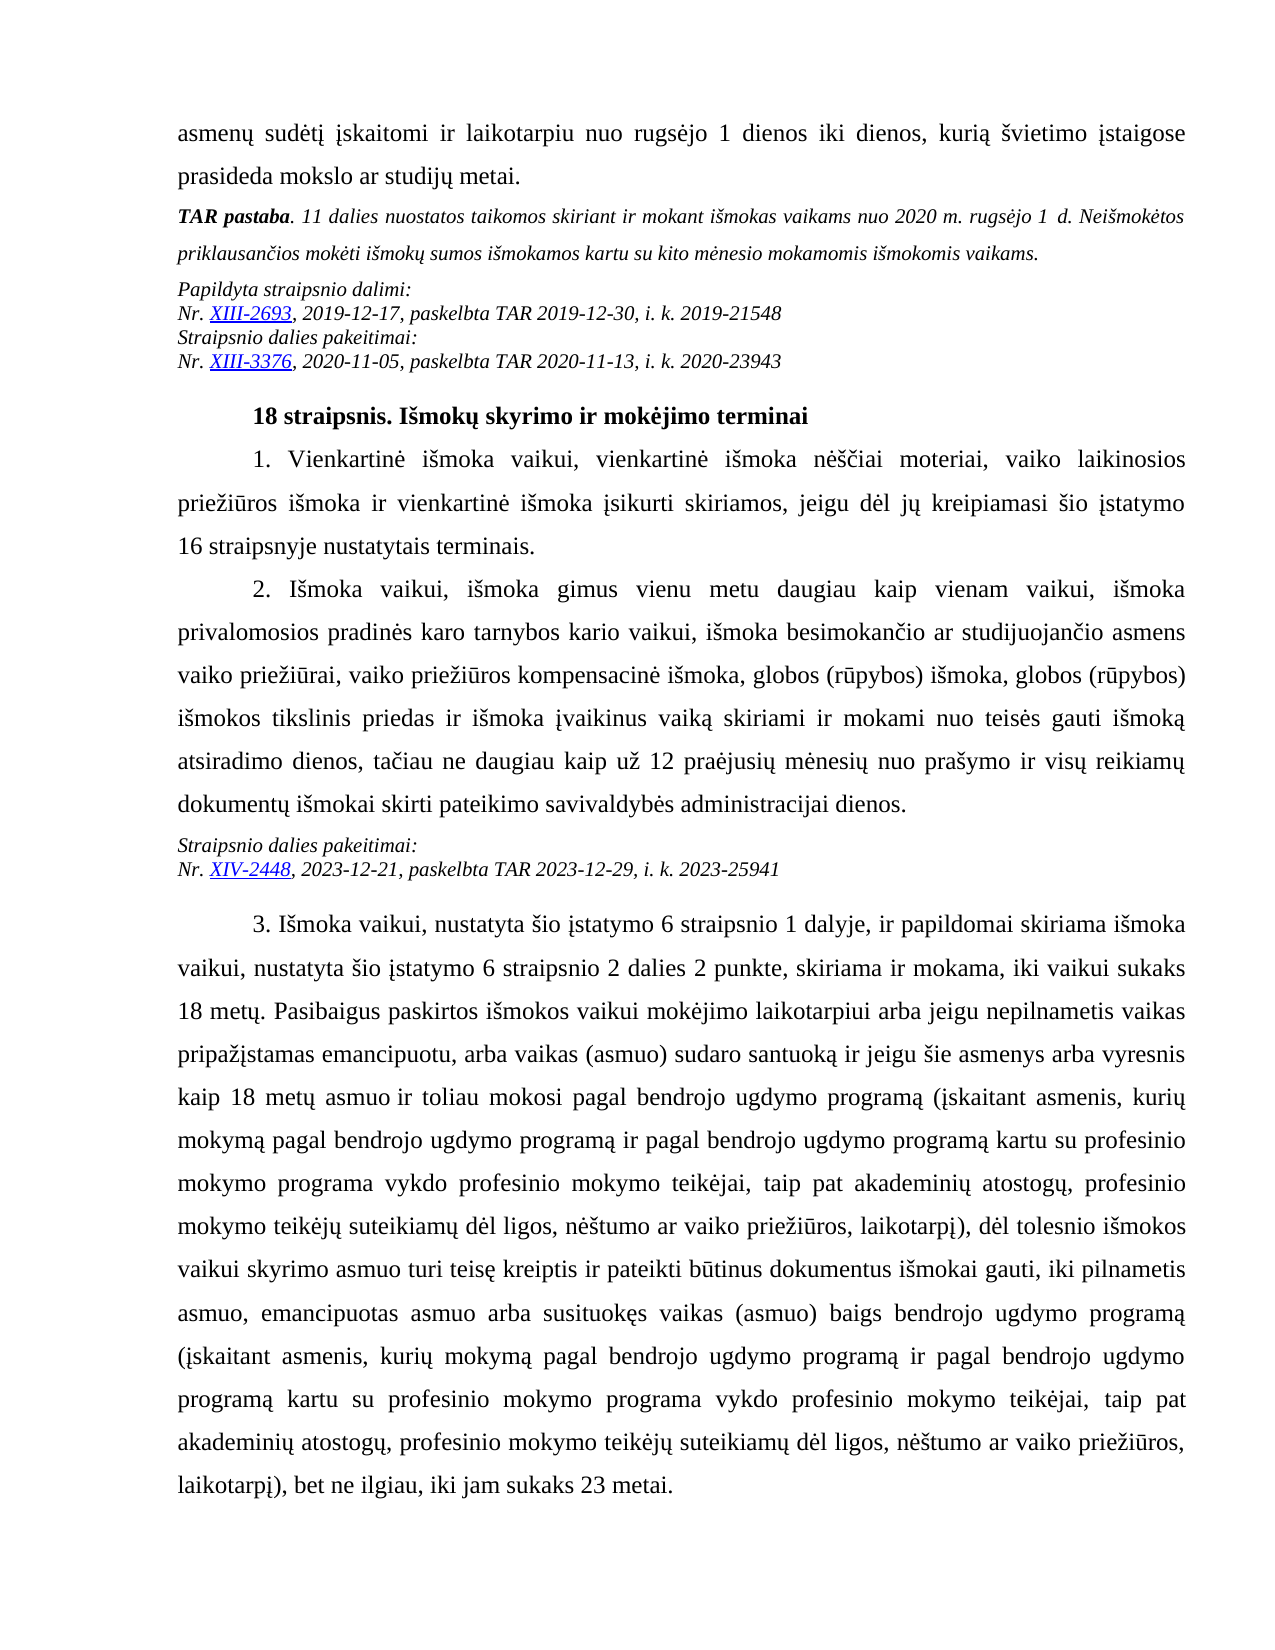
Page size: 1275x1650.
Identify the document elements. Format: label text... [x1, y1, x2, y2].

text asmenų sudėtį įskaitomi ir laikotarpiu nuo rugsėjo 1 dienos iki dienos, kurią švietimo įstaigose prasideda mokslo ar studijų metai. [177, 118, 1186, 190]
text 2. Išmoka vaikui, išmoka gimus vienu metu daugiau kaip vienam vaikui, išmoka privalomosios pradinės karo tarnybos kario vaikui, išmoka besimokančio ar studijuojančio asmens vaiko priežiūrai, vaiko priežiūros kompensacinė išmoka, globos (rūpybos) išmoka, globos (rūpybos) išmokos tikslinis priedas ir išmoka įvaikinus vaiką skiriami ir mokami nuo teisės gauti išmoką atsiradimo dienos, tačiau ne daugiau kaip už 12 praėjusių mėnesių nuo prašymo ir visų reikiamų dokumentų išmokai skirti pateikimo savivaldybės administracijai dienos. [177, 574, 1186, 818]
text Straipsnio dalies pakeitimai: [177, 833, 1186, 857]
text Straipsnio dalies pakeitimai: [177, 324, 1186, 349]
text Nr. XIV-2448, 2023-12-21, paskelbta TAR 2023-12-29, i. k. 2023-25941 [177, 857, 1186, 881]
text Papildyta straipsnio dalimi: [177, 276, 1186, 301]
text TAR pastaba. 11 dalies nuostatos taikomos skiriant ir mokant išmokas vaikams nuo 2020 m. rugsėjo 1 d. Neišmokėtos priklausančios mokėti išmokų sumos išmokamos kartu su kito mėnesio mokamomis išmokomis vaikams. [177, 204, 1186, 264]
text 18 straipsnis. Išmokų skyrimo ir mokėjimo terminai [177, 401, 1186, 430]
text Nr. XIII-2693, 2019-12-17, paskelbta TAR 2019-12-30, i. k. 2019-21548 [177, 301, 1186, 324]
text 3. Išmoka vaikui, nustatyta šio įstatymo 6 straipsnio 1 dalyje, ir papildomai skiriama išmoka vaikui, nustatyta šio įstatymo 6 straipsnio 2 dalies 2 punkte, skiriama ir mokama, iki vaikui sukaks 18 metų. Pasibaigus paskirtos išmokos vaikui mokėjimo laikotarpiui arba jeigu nepilnametis vaikas pripažįstamas emancipuotu, arba vaikas (asmuo) sudaro santuoką ir jeigu šie asmenys arba vyresnis kaip 18 metų asmuo ir toliau mokosi pagal bendrojo ugdymo programą (įskaitant asmenis, kurių mokymą pagal bendrojo ugdymo programą ir pagal bendrojo ugdymo programą kartu su profesinio mokymo programa vykdo profesinio mokymo teikėjai, taip pat akademinių atostogų, profesinio mokymo teikėjų suteikiamų dėl ligos, nėštumo ar vaiko priežiūros, laikotarpį), dėl tolesnio išmokos vaikui skyrimo asmuo turi teisę kreiptis ir pateikti būtinus dokumentus išmokai gauti, iki pilnametis asmuo, emancipuotas asmuo arba susituokęs vaikas (asmuo) baigs bendrojo ugdymo programą (įskaitant asmenis, kurių mokymą pagal bendrojo ugdymo programą ir pagal bendrojo ugdymo programą kartu su profesinio mokymo programa vykdo profesinio mokymo teikėjai, taip pat akademinių atostogų, profesinio mokymo teikėjų suteikiamų dėl ligos, nėštumo ar vaiko priežiūros, laikotarpį), bet ne ilgiau, iki jam sukaks 23 metai. [177, 909, 1186, 1499]
text 1. Vienkartinė išmoka vaikui, vienkartinė išmoka nėščiai moteriai, vaiko laikinosios priežiūros išmoka ir vienkartinė išmoka įsikurti skiriamos, jeigu dėl jų kreipiamasi šio įstatymo 16 straipsnyje nustatytais terminais. [177, 444, 1186, 559]
text Nr. XIII-3376, 2020-11-05, paskelbta TAR 2020-11-13, i. k. 2020-23943 [177, 349, 1186, 373]
